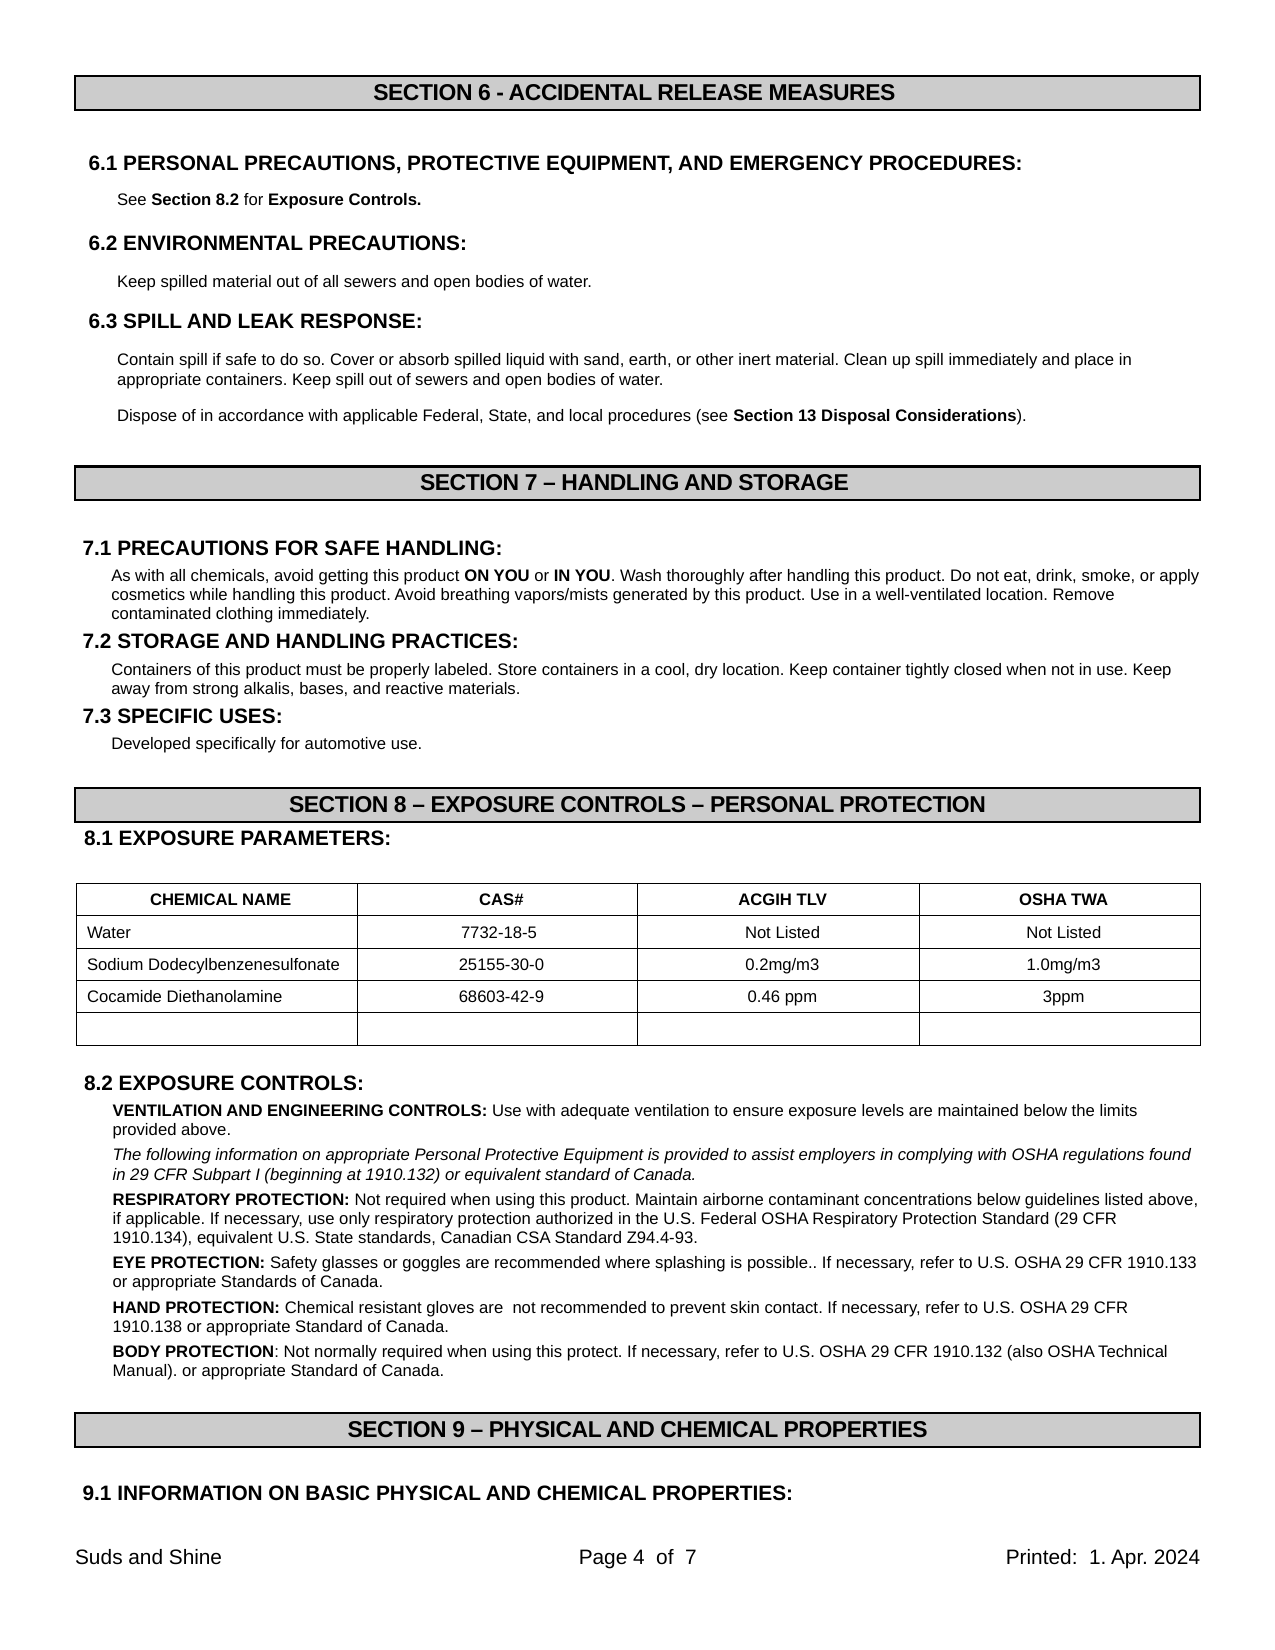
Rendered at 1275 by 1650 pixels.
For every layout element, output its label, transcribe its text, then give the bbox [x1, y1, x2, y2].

table_cell 25155-30-0 [358, 949, 637, 980]
table_cell 68603-42-9 [358, 981, 637, 1012]
table_cell Not Listed [638, 916, 919, 948]
table_cell [77, 1013, 357, 1044]
table_cell As with all chemicals, avoid getting this product ON YOU or IN YOU. Wash thoroughly after handling this product. Do not eat, drink, smoke, or apply cosmetics while handling this product. Avoid breathing vapors/mists generated by this product. Use in a well-ventilated location. Remove contaminated clothing immediately. [75, 563, 1200, 626]
table_cell 9.1 INFORMATION ON BASIC PHYSICAL AND CHEMICAL PROPERTIES: [75, 1478, 1200, 1508]
table_cell Developed specifically for automotive use. [75, 731, 1200, 756]
table_header [75, 1448, 1200, 1478]
table_cell [358, 1013, 637, 1044]
table_cell [638, 1013, 919, 1044]
table_cell Sodium Dodecylbenzenesulfonate [77, 949, 357, 980]
table_cell Not Listed [920, 916, 1200, 948]
table_cell 7732-18-5 [358, 916, 637, 948]
table_header 6.1 PERSONAL PRECAUTIONS, PROTECTIVE EQUIPMENT, AND EMERGENCY PROCEDURES: [75, 142, 1200, 184]
table_cell Cocamide Diethanolamine [77, 981, 357, 1012]
table_cell BODY PROTECTION: Not normally required when using this protect. If necessary, refer to U.S. OSHA 29 CFR 1910.132 (also OSHA Technical Manual). or appropriate Standard of Canada. [76, 1339, 1200, 1383]
table_cell OSHA TWA [920, 884, 1200, 915]
table_cell [76, 1046, 1200, 1068]
table_header SECTION 7 – HANDLING AND STORAGE [76, 468, 1199, 499]
table_header SECTION 8 – EXPOSURE CONTROLS – PERSONAL PROTECTION [76, 789, 1199, 821]
table_cell Contain spill if safe to do so. Cover or absorb spilled liquid with sand, earth, or other inert material. Clean up spill immediately and place in appropriate containers. Keep spill out of sewers and open bodies of water. [75, 341, 1200, 397]
table_cell 8.2 EXPOSURE CONTROLS: [76, 1068, 1200, 1098]
table_header SECTION 6 - ACCIDENTAL RELEASE MEASURES [76, 77, 1199, 109]
table_cell [920, 1013, 1200, 1044]
table_cell 1.0mg/m3 [920, 949, 1200, 980]
table_cell 6.3 SPILL AND LEAK RESPONSE: [75, 300, 1200, 341]
table_cell HAND PROTECTION: Chemical resistant gloves are not recommended to prevent skin contact. If necessary, refer to U.S. OSHA 29 CFR 1910.138 or appropriate Standard of Canada. [76, 1295, 1200, 1339]
table_cell 0.2mg/m3 [638, 949, 919, 980]
table_cell Containers of this product must be properly labeled. Store containers in a cool, dry location. Keep container tightly closed when not in use. Keep away from strong alkalis, bases, and reactive materials. [75, 656, 1200, 701]
table_cell VENTILATION AND ENGINEERING CONTROLS: Use with adequate ventilation to ensure exposure levels are maintained below the limits provided above. [76, 1098, 1200, 1142]
table_cell ACGIH TLV [638, 884, 919, 915]
table_cell CAS# [358, 884, 637, 915]
table_cell Keep spilled material out of all sewers and open bodies of water. [75, 263, 1200, 300]
table_cell 3ppm [920, 981, 1200, 1012]
table_cell See Section 8.2 for Exposure Controls. [75, 184, 1200, 222]
table_cell [76, 853, 1200, 883]
table_cell 7.2 STORAGE AND HANDLING PRACTICES: [75, 626, 1200, 656]
table_cell The following information on appropriate Personal Protective Equipment is provided to assist employers in complying with OSHA regulations found in 29 CFR Subpart I (beginning at 1910.132) or equivalent standard of Canada. [76, 1142, 1200, 1187]
table_cell CHEMICAL NAME [77, 884, 357, 915]
table_header SECTION 9 – PHYSICAL AND CHEMICAL PROPERTIES [76, 1414, 1199, 1446]
table_cell 6.2 ENVIRONMENTAL PRECAUTIONS: [75, 222, 1200, 263]
table_header 7.1 PRECAUTIONS FOR SAFE HANDLING: [75, 533, 1200, 563]
table_cell 0.46 ppm [638, 981, 919, 1012]
table_cell Dispose of in accordance with applicable Federal, State, and local procedures (see Section 13 Disposal Considerations). [75, 397, 1200, 434]
table_cell 7.3 SPECIFIC USES: [75, 701, 1200, 731]
table_cell EYE PROTECTION: Safety glasses or goggles are recommended where splashing is possible.. If necessary, refer to U.S. OSHA 29 CFR 1910.133 or appropriate Standards of Canada. [76, 1250, 1200, 1294]
table_cell Water [77, 916, 357, 948]
table_cell RESPIRATORY PROTECTION: Not required when using this product. Maintain airborne contaminant concentrations below guidelines listed above, if applicable. If necessary, use only respiratory protection authorized in the U.S. Federal OSHA Respiratory Protection Standard (29 CFR 1910.134), equivalent U.S. State standards, Canadian CSA Standard Z94.4-93. [76, 1187, 1200, 1250]
table_header 8.1 EXPOSURE PARAMETERS: [76, 823, 1200, 853]
